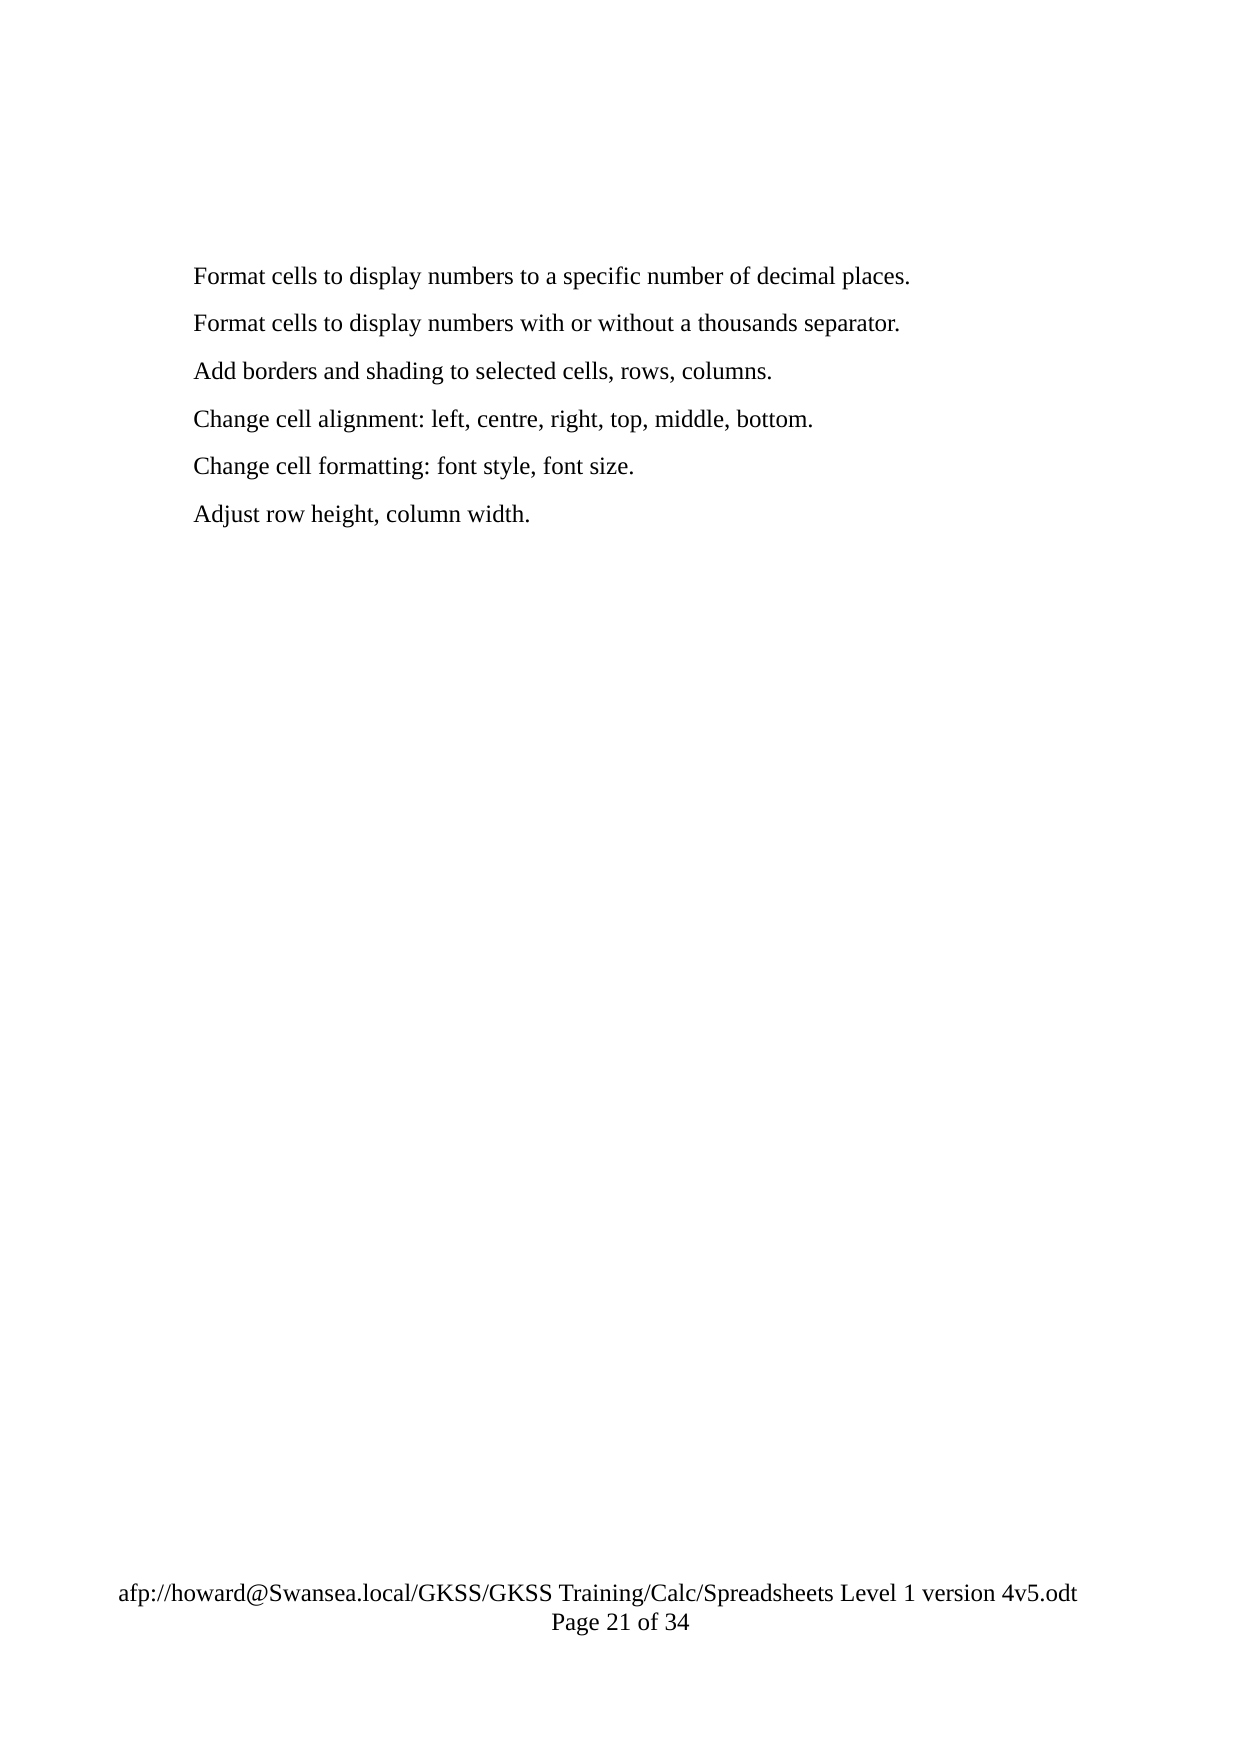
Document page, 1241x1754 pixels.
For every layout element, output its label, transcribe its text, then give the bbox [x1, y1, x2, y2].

text Change cell formatting: font style, font size. [118, 451, 1122, 480]
text Format cells to display numbers to a specific number of decimal places. [118, 261, 1122, 290]
text Format cells to display numbers with or without a thousands separator. [118, 308, 1122, 337]
text Change cell alignment: left, centre, right, top, middle, bottom. [118, 404, 1122, 432]
text Add borders and shading to selected cells, rows, columns. [118, 356, 1122, 385]
text Adjust row height, column width. [118, 499, 1122, 528]
